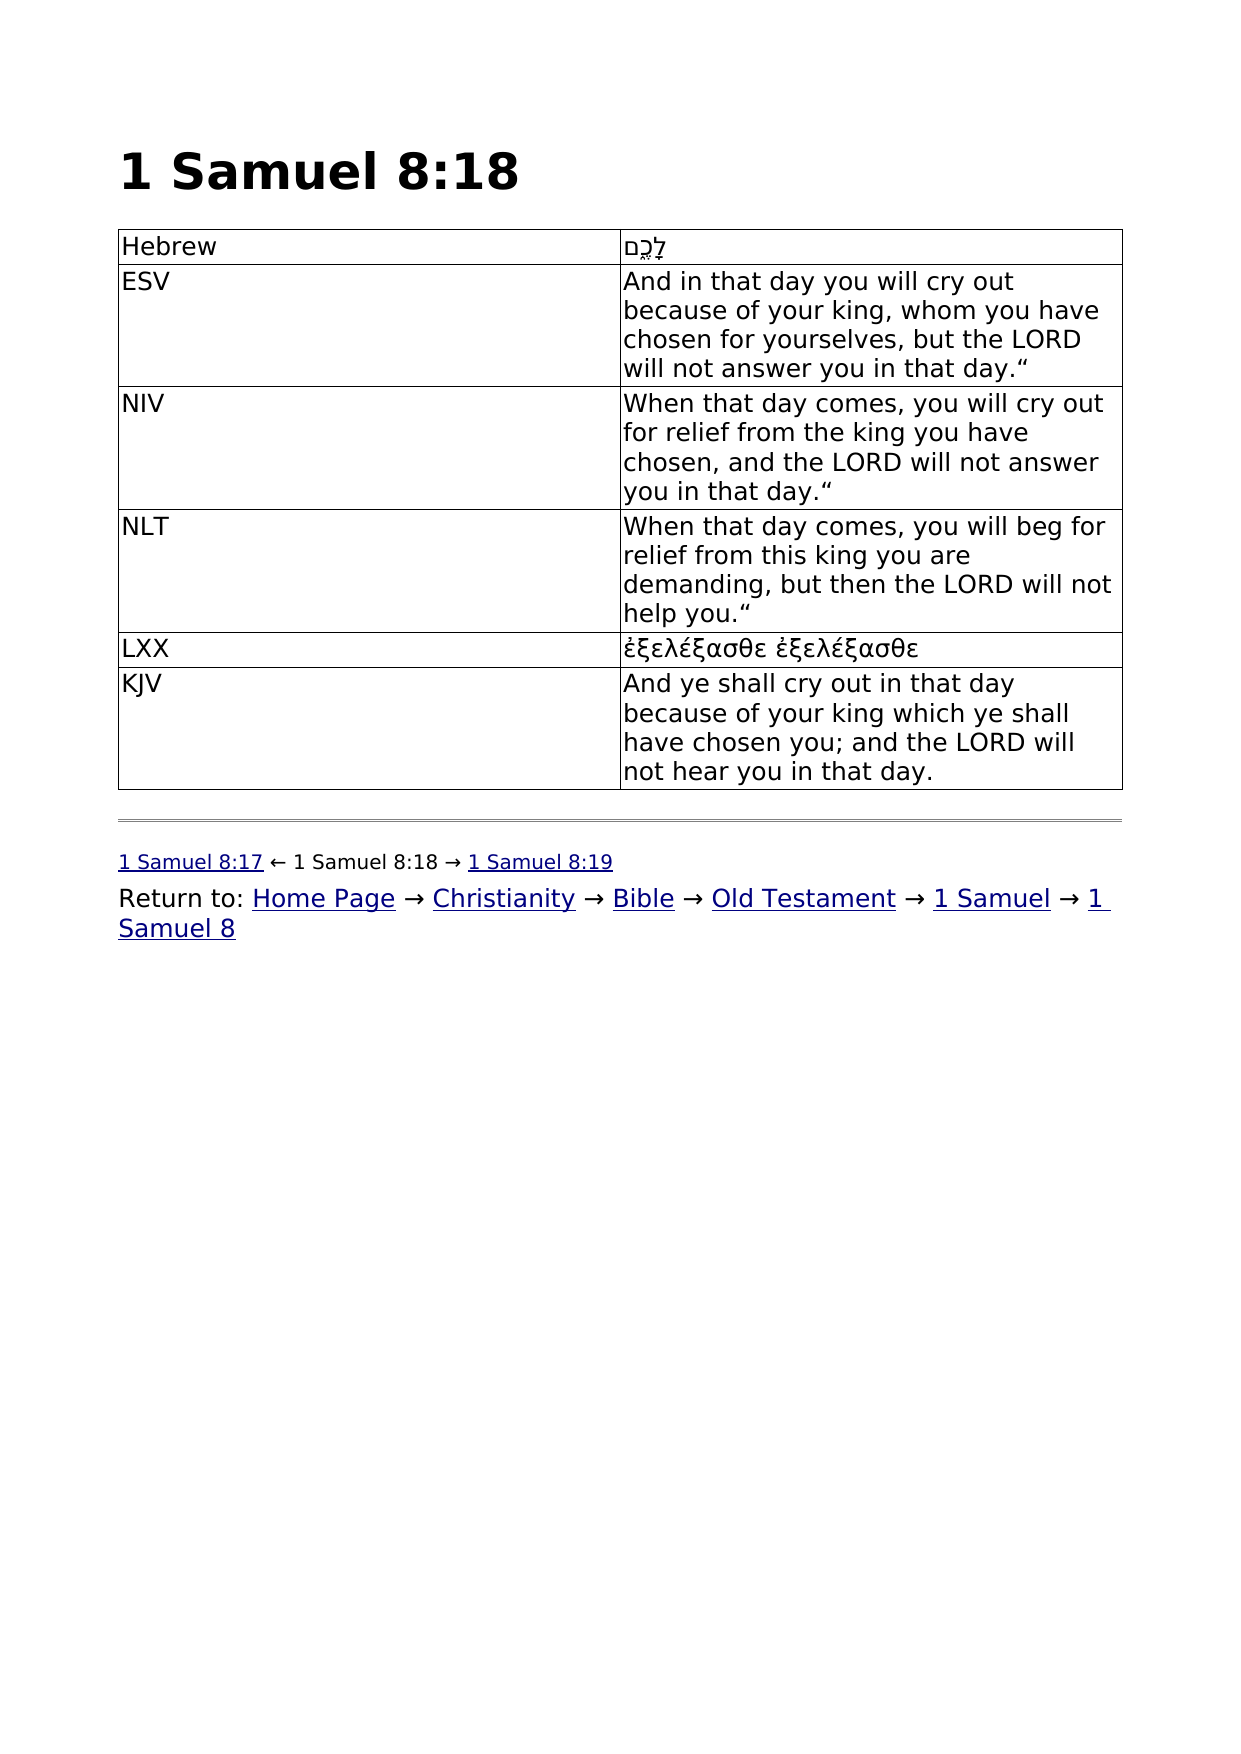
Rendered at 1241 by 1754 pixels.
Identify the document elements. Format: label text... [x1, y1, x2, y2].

text Return to: Home Page → Christianity → Bible → Old Testament → 1 Samuel → 1 Samuel 8 [118, 884, 1122, 943]
table_cell When that day comes, you will beg for relief from this king you are demanding, but then the LORD will not help you.“ [621, 510, 1122, 632]
table_cell When that day comes, you will cry out for relief from the king you have chosen, and the LORD will not answer you in that day.“ [621, 387, 1122, 509]
table_cell KJV [119, 668, 620, 789]
table_header Hebrew [119, 230, 620, 264]
table_cell NIV [119, 387, 620, 509]
table_cell ἐξελέξασθε ἐξελέξασθε [621, 633, 1122, 667]
table_cell And in that day you will cry out because of your king, whom you have chosen for yourselves, but the LORD will not answer you in that day.“ [621, 265, 1122, 386]
table_cell LXX [119, 633, 620, 667]
table_cell And ye shall cry out in that day because of your king which ye shall have chosen you; and the LORD will not hear you in that day. [621, 668, 1122, 789]
table_cell ESV [119, 265, 620, 386]
table_header לָכֶ֑ם [621, 230, 1122, 264]
subtitle 1 Samuel 8:18 [118, 143, 1122, 201]
text 1 Samuel 8:17 ← 1 Samuel 8:18 → 1 Samuel 8:19 [118, 851, 1122, 884]
table_cell NLT [119, 510, 620, 632]
